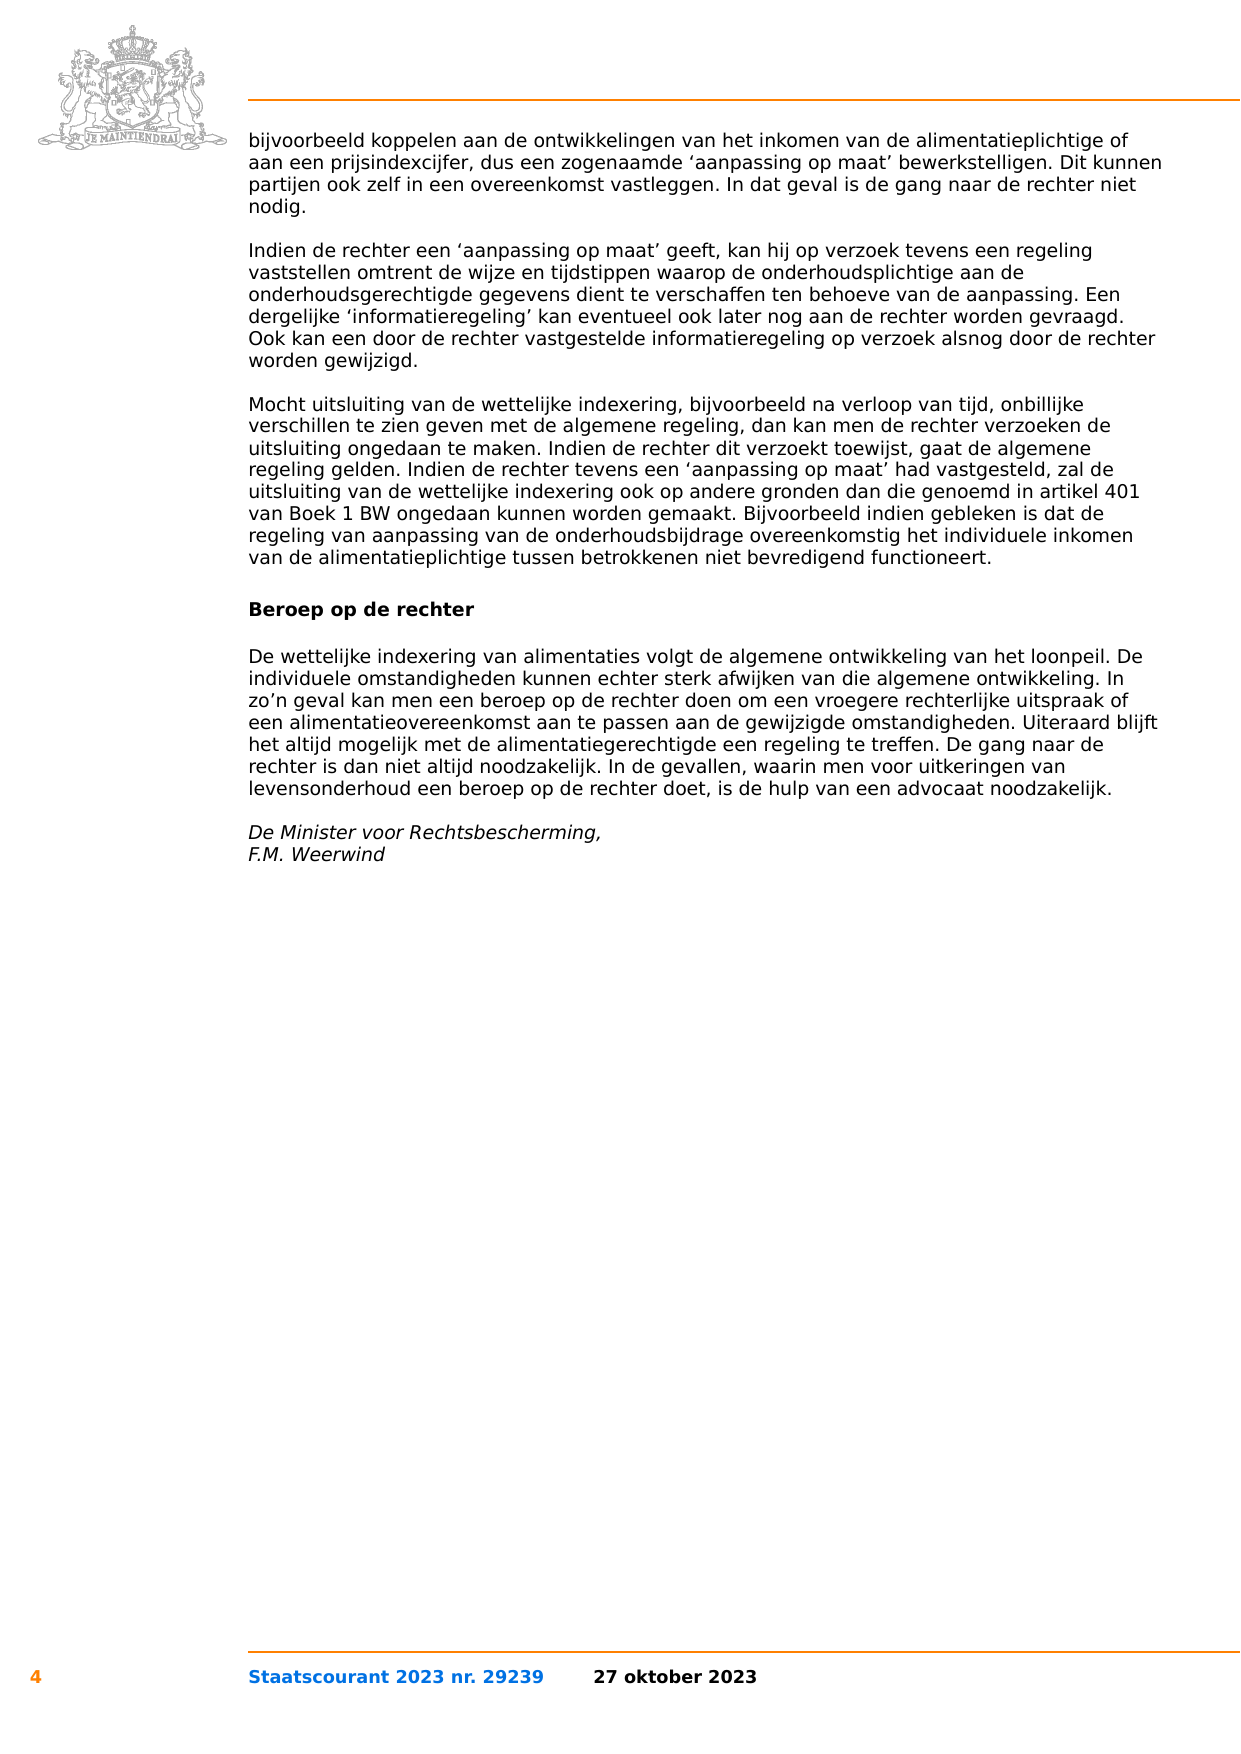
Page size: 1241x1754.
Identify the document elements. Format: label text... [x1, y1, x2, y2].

text bijvoorbeeld koppelen aan de ontwikkelingen van het inkomen van de alimentatieplichtige of aan een prijsindexcijfer, dus een zogenaamde ‘aanpassing op maat’ bewerkstelligen. Dit kunnen partijen ook zelf in een overeenkomst vastleggen. In dat geval is de gang naar de rechter niet nodig. [248, 130, 1163, 218]
picture [38, 25, 227, 150]
text De Minister voor Rechtsbescherming, F.M. Weerwind [248, 822, 1163, 866]
text De wettelijke indexering van alimentaties volgt de algemene ontwikkeling van het loonpeil. De individuele omstandigheden kunnen echter sterk afwijken van die algemene ontwikkeling. In zo’n geval kan men een beroep op de rechter doen om een vroegere rechterlijke uitspraak of een alimentatieovereenkomst aan te passen aan de gewijzigde omstandigheden. Uiteraard blijft het altijd mogelijk met de alimentatiegerechtigde een regeling te treffen. De gang naar de rechter is dan niet altijd noodzakelijk. In de gevallen, waarin men voor uitkeringen van levensonderhoud een beroep op de rechter doet, is de hulp van een advocaat noodzakelijk. [248, 646, 1163, 800]
subtitle Beroep op de rechter [248, 599, 1163, 621]
text Indien de rechter een ‘aanpassing op maat’ geeft, kan hij op verzoek tevens een regeling vaststellen omtrent de wijze en tijdstippen waarop de onderhoudsplichtige aan de onderhoudsgerechtigde gegevens dient te verschaffen ten behoeve van de aanpassing. Een dergelijke ‘informatieregeling’ kan eventueel ook later nog aan de rechter worden gevraagd. Ook kan een door de rechter vastgestelde informatieregeling op verzoek alsnog door de rechter worden gewijzigd. [248, 240, 1163, 372]
text Mocht uitsluiting van de wettelijke indexering, bijvoorbeeld na verloop van tijd, onbillijke verschillen te zien geven met de algemene regeling, dan kan men de rechter verzoeken de uitsluiting ongedaan te maken. Indien de rechter dit verzoekt toewijst, gaat de algemene regeling gelden. Indien de rechter tevens een ‘aanpassing op maat’ had vastgesteld, zal de uitsluiting van de wettelijke indexering ook op andere gronden dan die genoemd in artikel 401 van Boek 1 BW ongedaan kunnen worden gemaakt. Bijvoorbeeld indien gebleken is dat de regeling van aanpassing van de onderhoudsbijdrage overeenkomstig het individuele inkomen van de alimentatieplichtige tussen betrokkenen niet bevredigend functioneert. [248, 393, 1163, 569]
